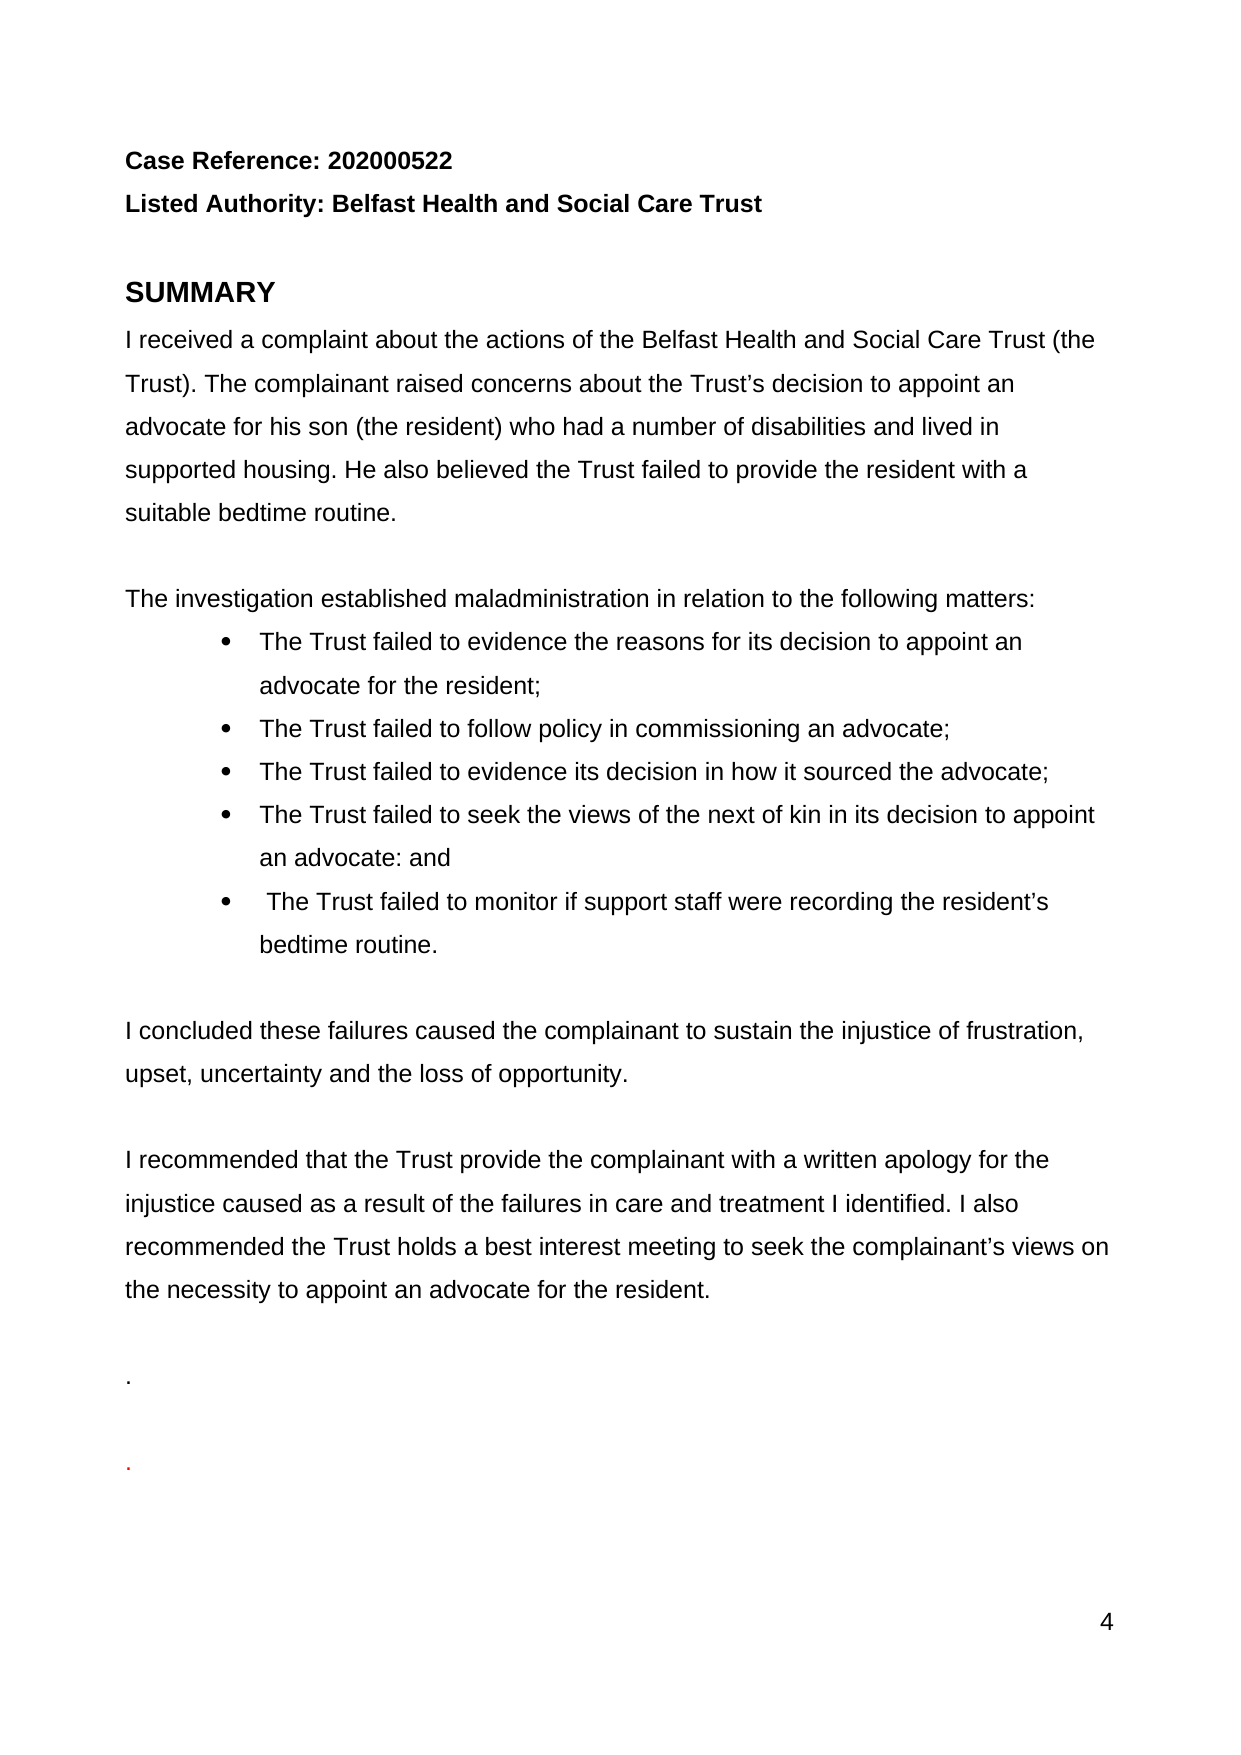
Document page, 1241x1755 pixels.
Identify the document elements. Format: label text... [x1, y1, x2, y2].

text I concluded these failures caused the complainant to sustain the injustice of frustration, upset, uncertainty and the loss of opportunity. [125, 1016, 1113, 1088]
text I recommended that the Trust provide the complainant with a written apology for the [125, 1145, 1113, 1174]
subtitle Listed Authority: Belfast Health and Social Care Trust [125, 189, 1113, 218]
subtitle SUMMARY [125, 275, 1113, 309]
text . [125, 1447, 1113, 1476]
subtitle Case Reference: 202000522 [125, 146, 1113, 174]
list The Trust failed to evidence the reasons for its decision to appoint an advocate for the resident; [222, 627, 1113, 699]
text recommended the Trust holds a best interest meeting to seek the complainant’s views on the necessity to appoint an advocate for the resident. [125, 1232, 1113, 1303]
list The Trust failed to evidence its decision in how it sourced the advocate; [222, 757, 1113, 786]
list The Trust failed to monitor if support staff were recording the resident’s bedtime routine. [222, 887, 1113, 958]
text The investigation established maladministration in relation to the following matters: [125, 584, 1113, 613]
text . [125, 1361, 1113, 1390]
list The Trust failed to follow policy in commissioning an advocate; [222, 714, 1113, 743]
list The Trust failed to seek the views of the next of kin in its decision to appoint an advocate: and [222, 800, 1113, 872]
text injustice caused as a result of the failures in care and treatment I identified. I also [125, 1188, 1113, 1217]
text I received a complaint about the actions of the Belfast Health and Social Care Trust (the Trust). The complainant raised concerns about the Trust’s decision to appoint an advocate for his son (the resident) who had a number of disabilities and lived in supported housing. He also believed the Trust failed to provide the resident with a suitable bedtime routine. [125, 326, 1113, 527]
